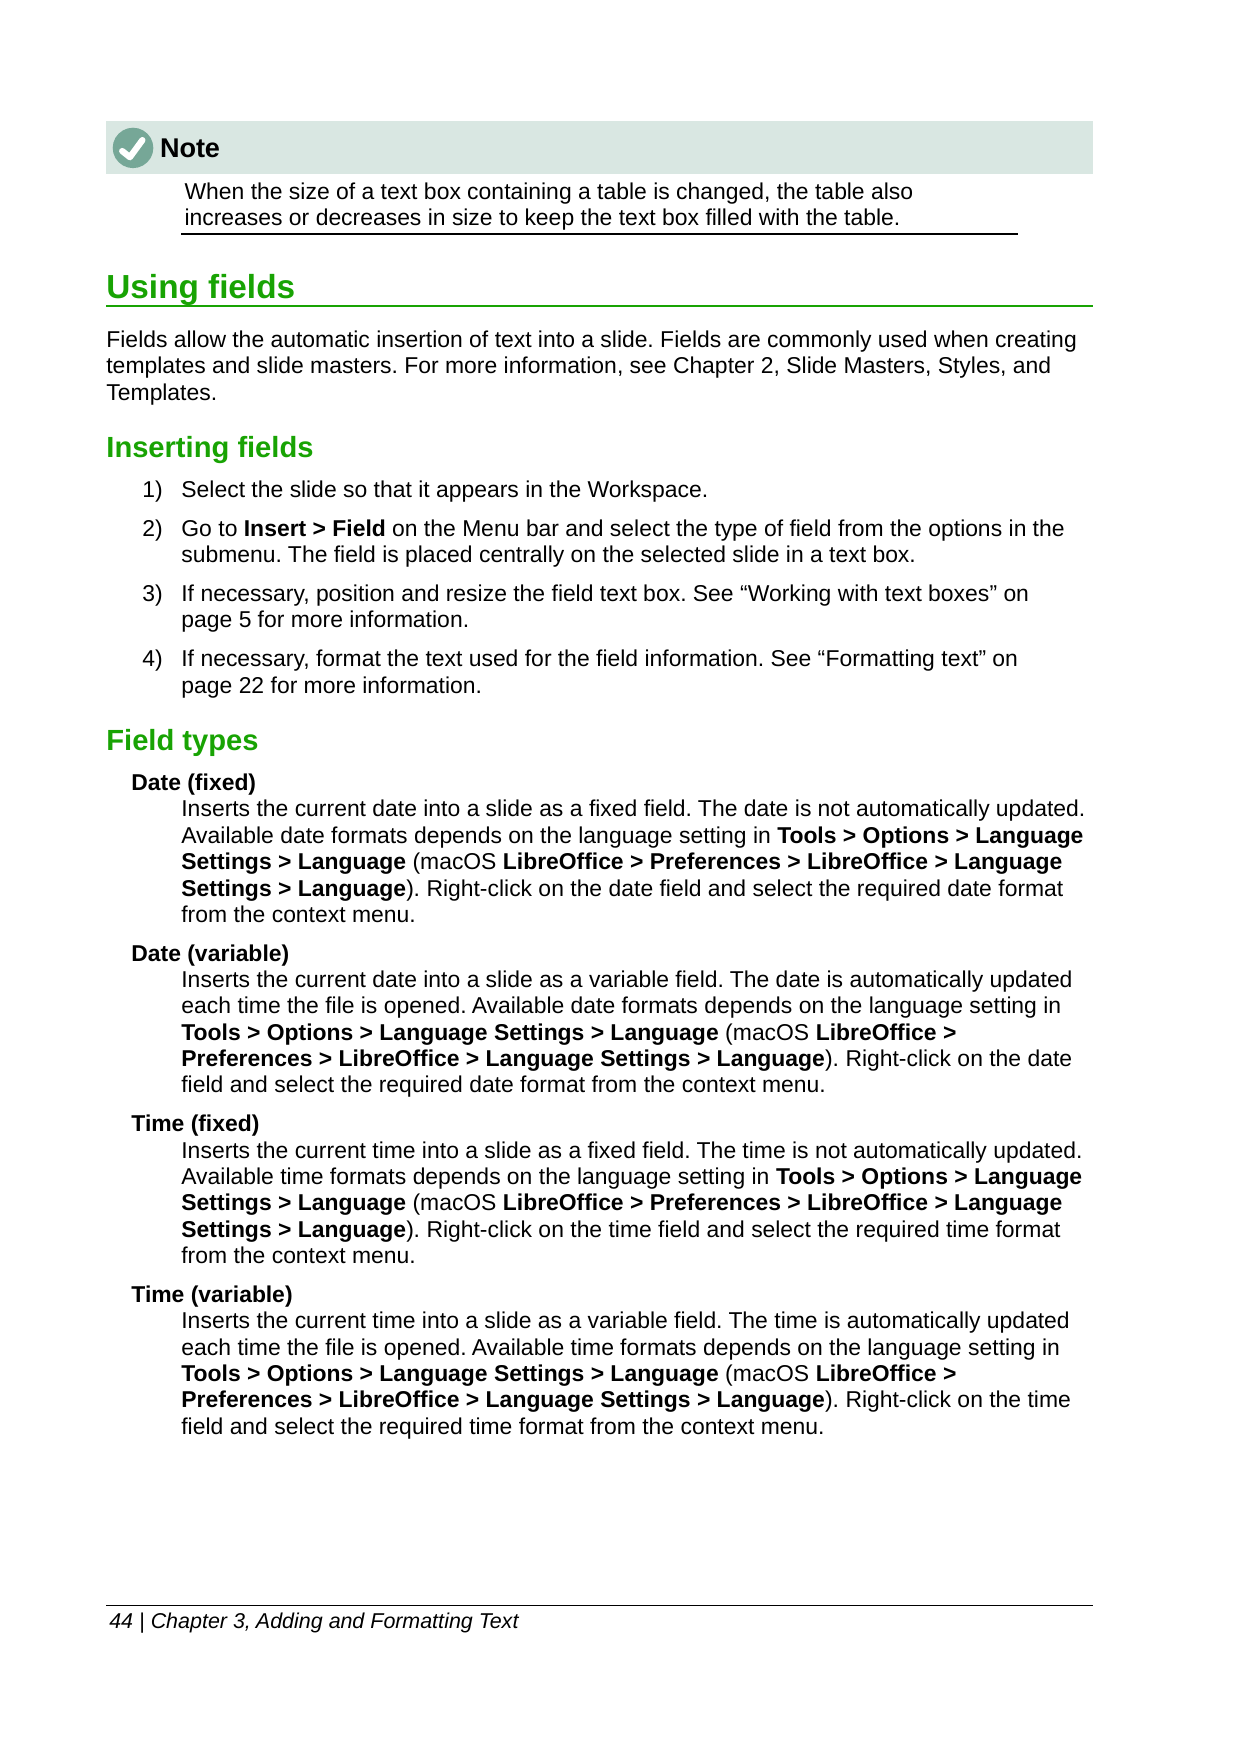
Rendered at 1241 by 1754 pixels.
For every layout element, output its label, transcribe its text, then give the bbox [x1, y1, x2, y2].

list If necessary, position and resize the field text box. See “Working with text boxes” on page 5 for more information. [162, 580, 1093, 633]
text Date (fixed) [131, 769, 1093, 795]
text Inserts the current date into a slide as a variable field. The date is automatically updated each time the file is opened. Available date formats depends on the language setting in Tools > Options > Language Settings > Language (macOS LibreOffice > Preferences > LibreOffice > Language Settings > Language). Right-click on the date field and select the required date format from the context menu. [181, 966, 1093, 1098]
list Select the slide so that it appears in the Workspace. [162, 476, 1093, 502]
text Inserts the current time into a slide as a variable field. The time is automatically updated each time the file is opened. Available time formats depends on the language setting in Tools > Options > Language Settings > Language (macOS LibreOffice > Preferences > LibreOffice > Language Settings > Language). Right-click on the time field and select the required time format from the context menu. [181, 1307, 1093, 1439]
subtitle Note [106, 121, 1093, 174]
text Time (variable) [131, 1281, 1093, 1307]
list If necessary, format the text used for the field information. See “Formatting text” on page 22 for more information. [162, 645, 1093, 698]
subtitle Inserting fields [106, 430, 1093, 463]
text Fields allow the automatic insertion of text into a slide. Fields are commonly used when creating templates and slide masters. For more information, see Chapter 2, Slide Masters, Styles, and Templates. [106, 326, 1093, 405]
subtitle Field types [106, 723, 1093, 757]
text When the size of a text box containing a table is changed, the table also increases or decreases in size to keep the text box filled with the table. [181, 174, 1018, 233]
list Go to Insert > Field on the Menu bar and select the type of field from the options in the submenu. The field is placed centrally on the selected slide in a text box. [162, 515, 1093, 568]
subtitle Using fields [106, 267, 1093, 305]
text Time (fixed) [131, 1110, 1093, 1137]
text Inserts the current time into a slide as a fixed field. The time is not automatically updated. Available time formats depends on the language setting in Tools > Options > Language Settings > Language (macOS LibreOffice > Preferences > LibreOffice > Language Settings > Language). Right-click on the time field and select the required time format from the context menu. [181, 1137, 1093, 1268]
text Date (variable) [131, 940, 1093, 966]
text Inserts the current date into a slide as a fixed field. The date is not automatically updated. Available date formats depends on the language setting in Tools > Options > Language Settings > Language (macOS LibreOffice > Preferences > LibreOffice > Language Settings > Language). Right-click on the date field and select the required date format from the context menu. [181, 795, 1093, 927]
